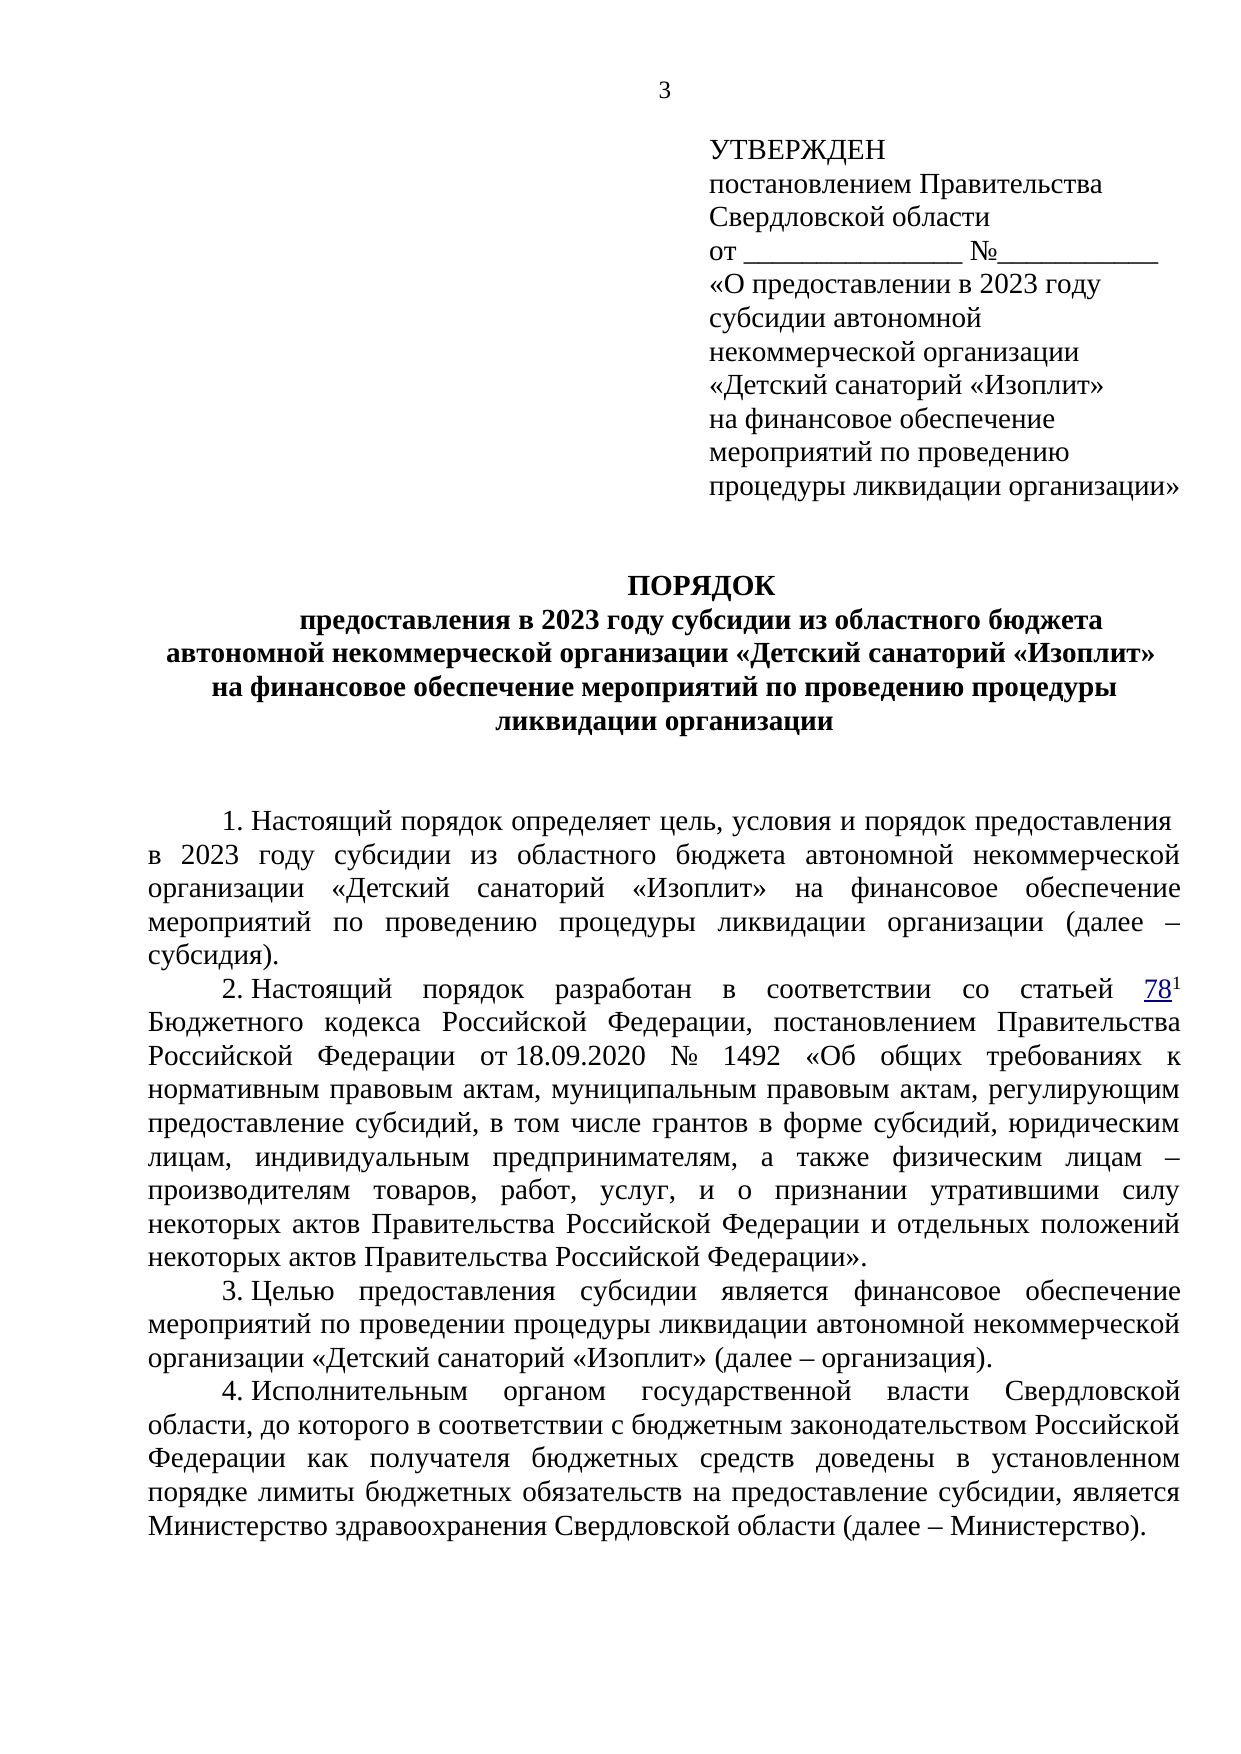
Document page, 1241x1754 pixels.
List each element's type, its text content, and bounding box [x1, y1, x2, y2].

text 3. Целью предоставления субсидии является финансовое обеспечение мероприятий по проведении процедуры ликвидации автономной некоммерческой организации «Детский санаторий «Изоплит» (далее – организация). [148, 1273, 1181, 1373]
text 2. Настоящий порядок разработан в соответствии со статьей 781 Бюджетного кодекса Российской Федерации, постановлением Правительства Российской Федерации от 18.09.2020 № 1492 «Об общих требованиях к нормативным правовым актам, муниципальным правовым актам, регулирующим предоставление субсидий, в том числе грантов в форме субсидий, юридическим лицам, индивидуальным предпринимателям, а также физическим лицам – производителям товаров, работ, услуг, и о признании утратившими силу некоторых актов Правительства Российской Федерации и отдельных положений некоторых актов Правительства Российской Федерации». [148, 971, 1181, 1273]
text Свердловской области [709, 199, 1181, 233]
text предоставления в 2023 году субсидии из областного бюджета автономной некоммерческой организации «Детский санаторий «Изоплит» на финансовое обеспечение мероприятий по проведению процедуры ликвидации организации [148, 602, 1181, 736]
text от _______________ №___________ [709, 233, 1181, 267]
text постановлением Правительства [709, 166, 1181, 199]
text УТВЕРЖДЕН [709, 132, 1181, 166]
text 1. Настоящий порядок определяет цель, условия и порядок предоставления в 2023 году субсидии из областного бюджета автономной некоммерческой организации «Детский санаторий «Изоплит» на финансовое обеспечение мероприятий по проведению процедуры ликвидации организации (далее – субсидия). [148, 803, 1181, 971]
text «О предоставлении в 2023 году субсидии автономной некоммерческой организации «Детский санаторий «Изоплит» на финансовое обеспечение мероприятий по проведению процедуры ликвидации организации» [709, 267, 1181, 501]
text 4. Исполнительным органом государственной власти Свердловской области, до которого в соответствии с бюджетным законодательством Российской Федерации как получателя бюджетных средств доведены в установленном порядке лимиты бюджетных обязательств на предоставление субсидии, является Министерство здравоохранения Свердловской области (далее – Министерство). [148, 1373, 1181, 1541]
text ПОРЯДОК [148, 568, 1181, 602]
